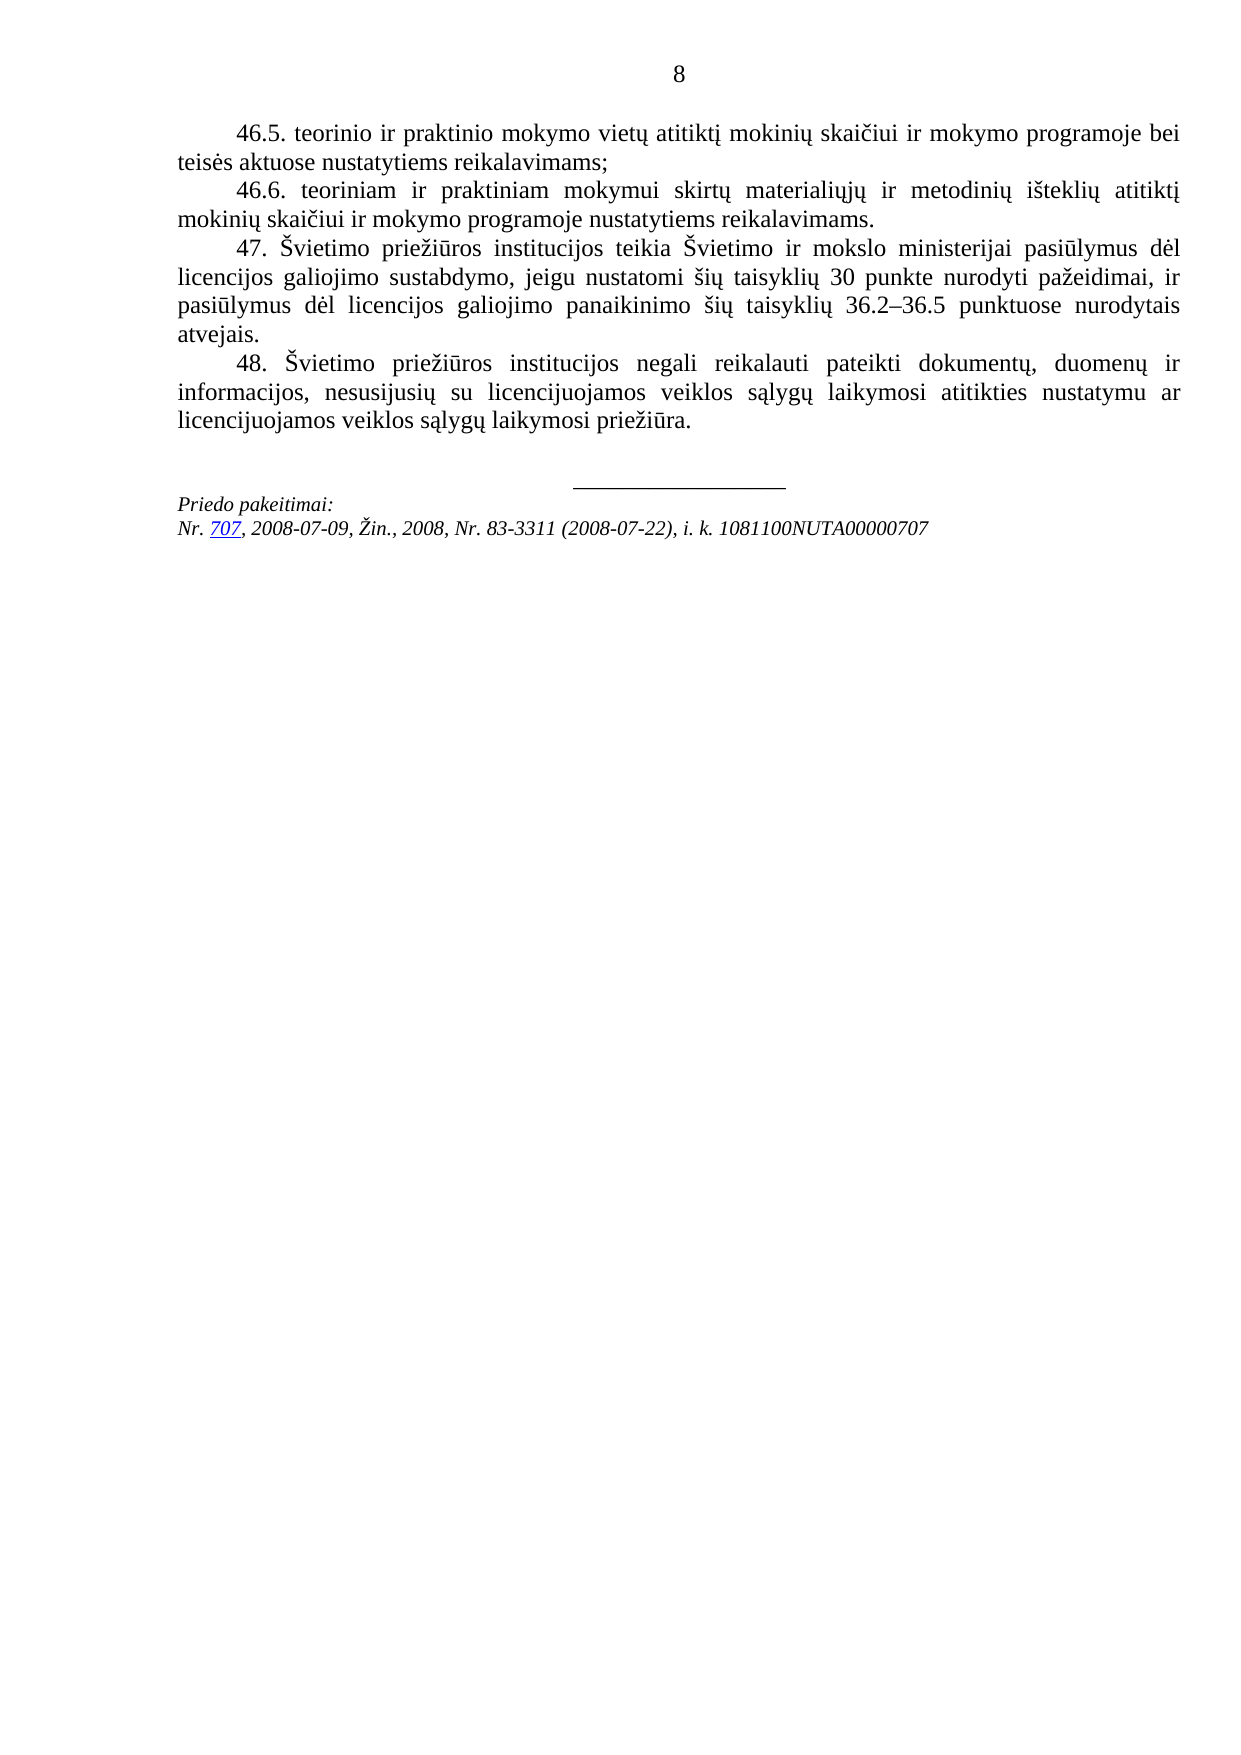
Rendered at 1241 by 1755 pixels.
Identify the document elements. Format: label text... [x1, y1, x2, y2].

text 46.6. teoriniam ir praktiniam mokymui skirtų materialiųjų ir metodinių išteklių atitiktį mokinių skaičiui ir mokymo programoje nustatytiems reikalavimams. [177, 176, 1181, 233]
text 47. Švietimo priežiūros institucijos teikia Švietimo ir mokslo ministerijai pasiūlymus dėl licencijos galiojimo sustabdymo, jeigu nustatomi šių taisyklių 30 punkte nurodyti pažeidimai, ir pasiūlymus dėl licencijos galiojimo panaikinimo šių taisyklių 36.2–36.5 punktuose nurodytais atvejais. [177, 233, 1181, 348]
text Priedo pakeitimai: [177, 492, 1181, 516]
text _________________ [177, 463, 1181, 492]
text 48. Švietimo priežiūros institucijos negali reikalauti pateikti dokumentų, duomenų ir informacijos, nesusijusių su licencijuojamos veiklos sąlygų laikymosi atitikties nustatymu ar licencijuojamos veiklos sąlygų laikymosi priežiūra. [177, 348, 1181, 434]
text 46.5. teorinio ir praktinio mokymo vietų atitiktį mokinių skaičiui ir mokymo programoje bei teisės aktuose nustatytiems reikalavimams; [177, 118, 1181, 176]
text Nr. 707, 2008-07-09, Žin., 2008, Nr. 83-3311 (2008-07-22), i. k. 1081100NUTA00000707 [177, 516, 1181, 540]
